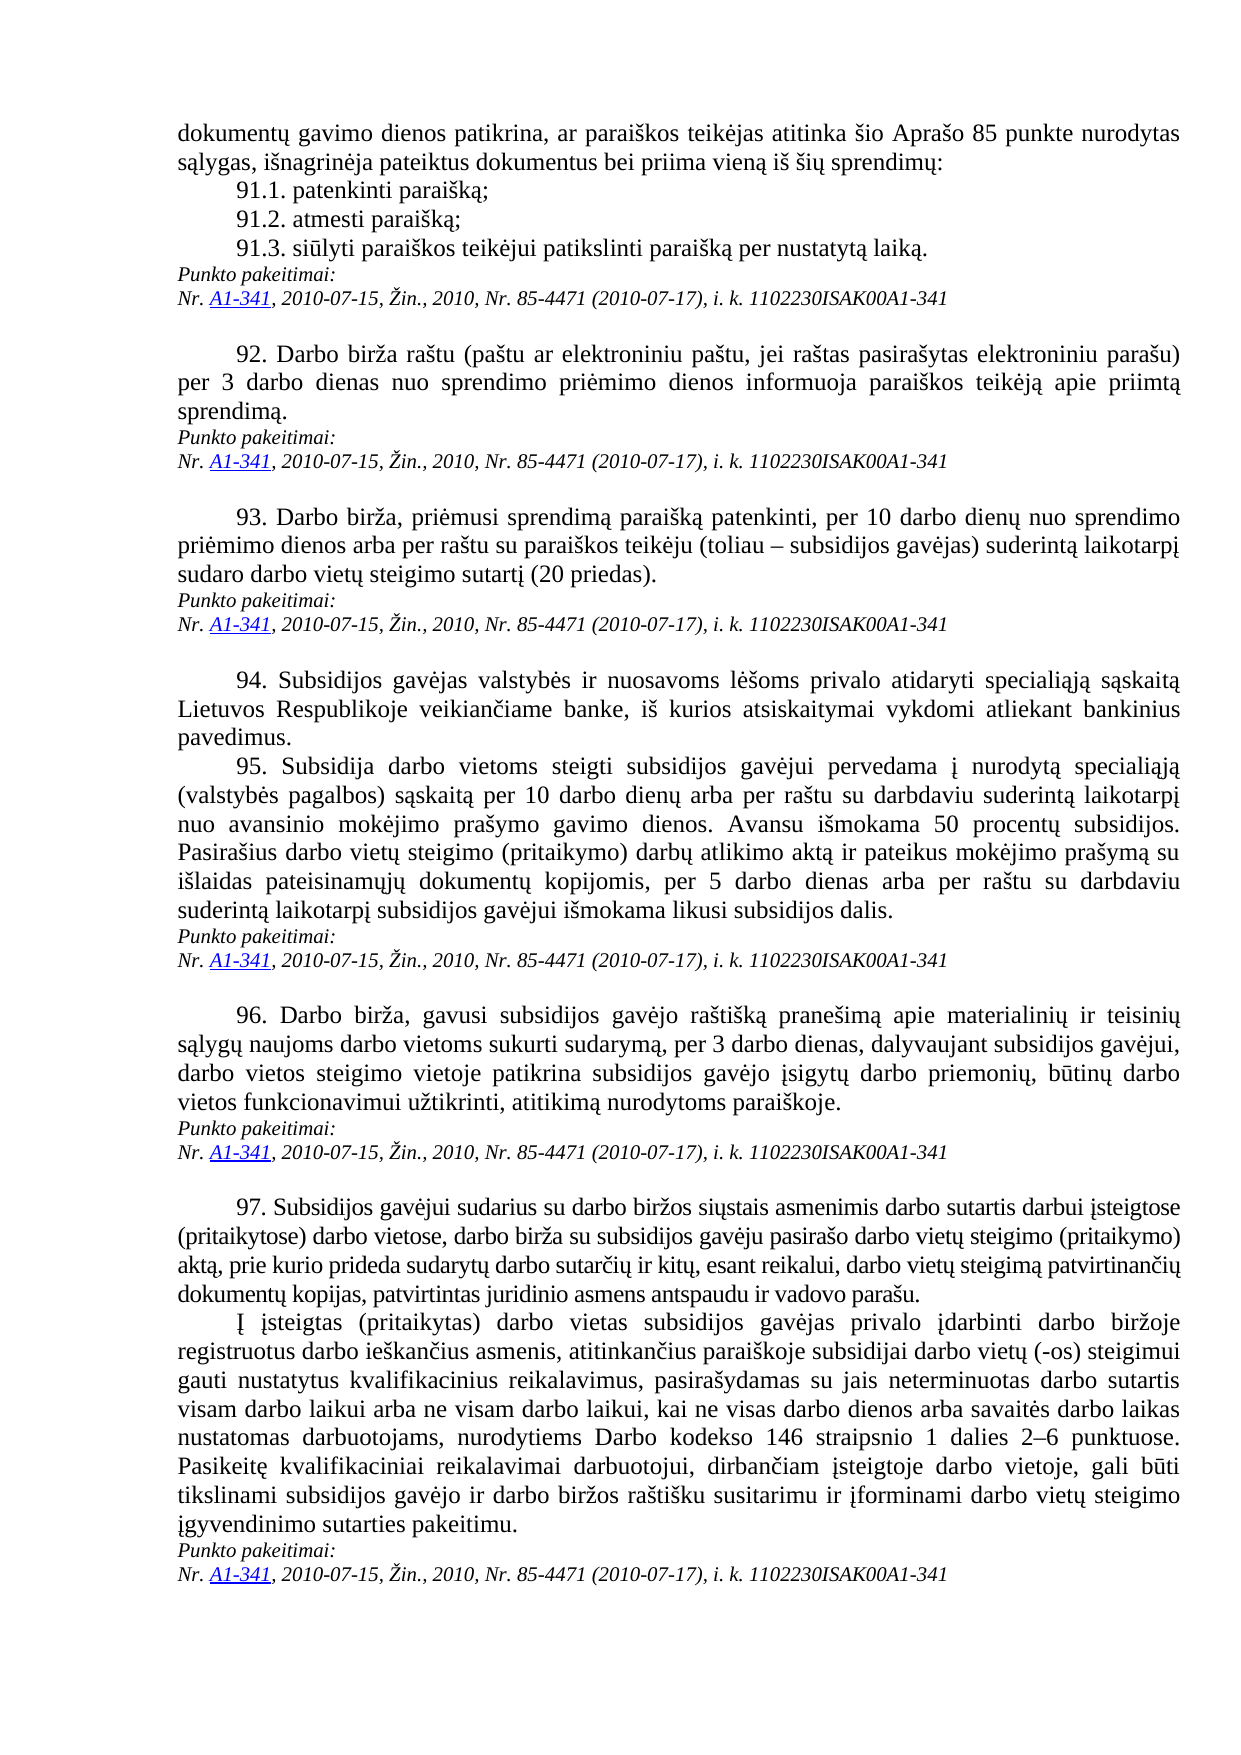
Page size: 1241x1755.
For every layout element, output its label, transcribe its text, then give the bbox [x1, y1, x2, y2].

text Nr. A1-341, 2010-07-15, Žin., 2010, Nr. 85-4471 (2010-07-17), i. k. 1102230ISAK00A1-341 [177, 449, 1181, 473]
text Punkto pakeitimai: [177, 588, 1181, 612]
text Nr. A1-341, 2010-07-15, Žin., 2010, Nr. 85-4471 (2010-07-17), i. k. 1102230ISAK00A1-341 [177, 1562, 1181, 1586]
text Punkto pakeitimai: [177, 1116, 1181, 1140]
text dokumentų gavimo dienos patikrina, ar paraiškos teikėjas atitinka šio Aprašo 85 punkte nurodytas sąlygas, išnagrinėja pateiktus dokumentus bei priima vieną iš šių sprendimų: [177, 118, 1181, 176]
text Į įsteigtas (pritaikytas) darbo vietas subsidijos gavėjas privalo įdarbinti darbo biržoje registruotus darbo ieškančius asmenis, atitinkančius paraiškoje subsidijai darbo vietų (-os) steigimui gauti nustatytus kvalifikacinius reikalavimus, pasirašydamas su jais neterminuotas darbo sutartis visam darbo laikui arba ne visam darbo laikui, kai ne visas darbo dienos arba savaitės darbo laikas nustatomas darbuotojams, nurodytiems Darbo kodekso 146 straipsnio 1 dalies 2–6 punktuose. Pasikeitę kvalifikaciniai reikalavimai darbuotojui, dirbančiam įsteigtoje darbo vietoje, gali būti tikslinami subsidijos gavėjo ir darbo biržos raštišku susitarimu ir įforminami darbo vietų steigimo įgyvendinimo sutarties pakeitimu. [177, 1307, 1181, 1537]
text Nr. A1-341, 2010-07-15, Žin., 2010, Nr. 85-4471 (2010-07-17), i. k. 1102230ISAK00A1-341 [177, 286, 1181, 310]
text 91.1. patenkinti paraišką; [177, 176, 1181, 204]
text Punkto pakeitimai: [177, 924, 1181, 948]
text 92. Darbo birža raštu (paštu ar elektroniniu paštu, jei raštas pasirašytas elektroniniu parašu) per 3 darbo dienas nuo sprendimo priėmimo dienos informuoja paraiškos teikėją apie priimtą sprendimą. [177, 339, 1181, 425]
text Punkto pakeitimai: [177, 425, 1181, 449]
text 96. Darbo birža, gavusi subsidijos gavėjo raštišką pranešimą apie materialinių ir teisinių sąlygų naujoms darbo vietoms sukurti sudarymą, per 3 darbo dienas, dalyvaujant subsidijos gavėjui, darbo vietos steigimo vietoje patikrina subsidijos gavėjo įsigytų darbo priemonių, būtinų darbo vietos funkcionavimui užtikrinti, atitikimą nurodytoms paraiškoje. [177, 1001, 1181, 1116]
text Nr. A1-341, 2010-07-15, Žin., 2010, Nr. 85-4471 (2010-07-17), i. k. 1102230ISAK00A1-341 [177, 948, 1181, 972]
text 95. Subsidija darbo vietoms steigti subsidijos gavėjui pervedama į nurodytą specialiąją (valstybės pagalbos) sąskaitą per 10 darbo dienų arba per raštu su darbdaviu suderintą laikotarpį nuo avansinio mokėjimo prašymo gavimo dienos. Avansu išmokama 50 procentų subsidijos. Pasirašius darbo vietų steigimo (pritaikymo) darbų atlikimo aktą ir pateikus mokėjimo prašymą su išlaidas pateisinamųjų dokumentų kopijomis, per 5 darbo dienas arba per raštu su darbdaviu suderintą laikotarpį subsidijos gavėjui išmokama likusi subsidijos dalis. [177, 751, 1181, 924]
text 91.3. siūlyti paraiškos teikėjui patikslinti paraišką per nustatytą laiką. [177, 233, 1181, 262]
text 97. Subsidijos gavėjui sudarius su darbo biržos siųstais asmenimis darbo sutartis darbui įsteigtose (pritaikytose) darbo vietose, darbo birža su subsidijos gavėju pasirašo darbo vietų steigimo (pritaikymo) aktą, prie kurio prideda sudarytų darbo sutarčių ir kitų, esant reikalui, darbo vietų steigimą patvirtinančių dokumentų kopijas, patvirtintas juridinio asmens antspaudu ir vadovo parašu. [177, 1192, 1181, 1307]
text Nr. A1-341, 2010-07-15, Žin., 2010, Nr. 85-4471 (2010-07-17), i. k. 1102230ISAK00A1-341 [177, 612, 1181, 636]
text Punkto pakeitimai: [177, 262, 1181, 286]
text 93. Darbo birža, priėmusi sprendimą paraišką patenkinti, per 10 darbo dienų nuo sprendimo priėmimo dienos arba per raštu su paraiškos teikėju (toliau – subsidijos gavėjas) suderintą laikotarpį sudaro darbo vietų steigimo sutartį (20 priedas). [177, 502, 1181, 588]
text Punkto pakeitimai: [177, 1537, 1181, 1562]
text Nr. A1-341, 2010-07-15, Žin., 2010, Nr. 85-4471 (2010-07-17), i. k. 1102230ISAK00A1-341 [177, 1140, 1181, 1164]
text 91.2. atmesti paraišką; [177, 204, 1181, 233]
text 94. Subsidijos gavėjas valstybės ir nuosavoms lėšoms privalo atidaryti specialiąją sąskaitą Lietuvos Respublikoje veikiančiame banke, iš kurios atsiskaitymai vykdomi atliekant bankinius pavedimus. [177, 665, 1181, 751]
